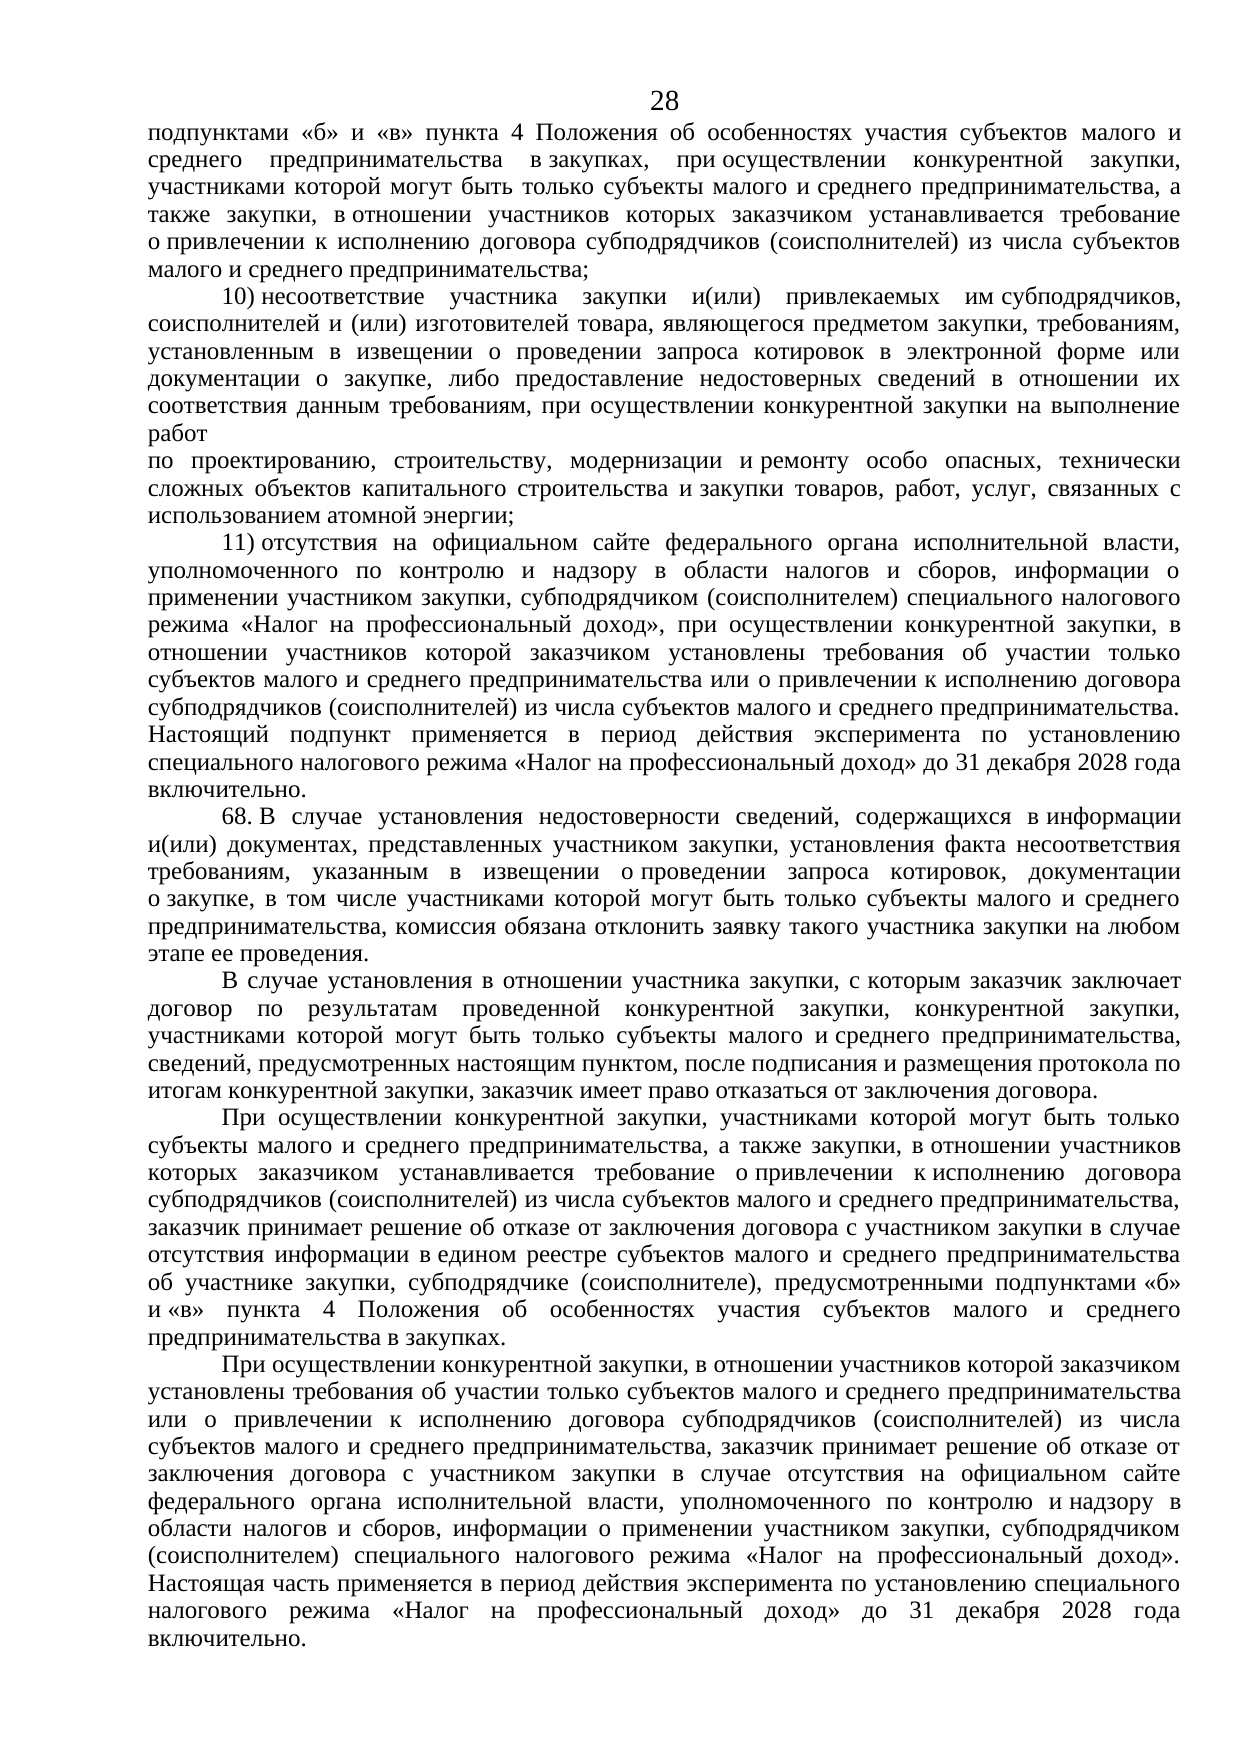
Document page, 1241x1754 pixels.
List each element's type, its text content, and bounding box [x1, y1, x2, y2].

text При осуществлении конкурентной закупки, участниками которой могут быть только субъекты малого и среднего предпринимательства, а также закупки, в отношении участников которых заказчиком устанавливается требование о привлечении к исполнению договора субподрядчиков (соисполнителей) из числа субъектов малого и среднего предпринимательства, заказчик принимает решение об отказе от заключения договора с участником закупки в случае отсутствия информации в едином реестре субъектов малого и среднего предпринимательства об участнике закупки, субподрядчике (соисполнителе), предусмотренными подпунктами «б» и «в» пункта 4 Положения об особенностях участия субъектов малого и среднего предпринимательства в закупках. [148, 1104, 1181, 1350]
text При осуществлении конкурентной закупки, в отношении участников которой заказчиком установлены требования об участии только субъектов малого и среднего предпринимательства или о привлечении к исполнению договора субподрядчиков (соисполнителей) из числа субъектов малого и среднего предпринимательства, заказчик принимает решение об отказе от заключения договора с участником закупки в случае отсутствия на официальном сайте федерального органа исполнительной власти, уполномоченного по контролю и надзору в области налогов и сборов, информации о применении участником закупки, субподрядчиком (соисполнителем) специального налогового режима «Налог на профессиональный доход». Настоящая часть применяется в период действия эксперимента по установлению специального налогового режима «Налог на профессиональный доход» до 31 декабря 2028 года включительно. [148, 1350, 1181, 1652]
text 11) отсутствия на официальном сайте федерального органа исполнительной власти, уполномоченного по контролю и надзору в области налогов и сборов, информации о применении участником закупки, субподрядчиком (соисполнителем) специального налогового режима «Налог на профессиональный доход», при осуществлении конкурентной закупки, в отношении участников которой заказчиком установлены требования об участии только субъектов малого и среднего предпринимательства или о привлечении к исполнению договора субподрядчиков (соисполнителей) из числа субъектов малого и среднего предпринимательства. Настоящий подпункт применяется в период действия эксперимента по установлению специального налогового режима «Налог на профессиональный доход» до 31 декабря 2028 года включительно. [148, 529, 1181, 803]
text 10) несоответствие участника закупки и(или) привлекаемых им субподрядчиков, соисполнителей и (или) изготовителей товара, являющегося предметом закупки, требованиям, установленным в извещении о проведении запроса котировок в электронной форме или документации о закупке, либо предоставление недостоверных сведений в отношении их соответствия данным требованиям, при осуществлении конкурентной закупки на выполнение работ по проектированию, строительству, модернизации и ремонту особо опасных, технически сложных объектов капитального строительства и закупки товаров, работ, услуг, связанных с использованием атомной энергии; [148, 282, 1181, 529]
text подпунктами «б» и «в» пункта 4 Положения об особенностях участия субъектов малого и среднего предпринимательства в закупках, при осуществлении конкурентной закупки, участниками которой могут быть только субъекты малого и среднего предпринимательства, а также закупки, в отношении участников которых заказчиком устанавливается требование о привлечении к исполнению договора субподрядчиков (соисполнителей) из числа субъектов малого и среднего предпринимательства; [148, 118, 1181, 282]
text В случае установления в отношении участника закупки, с которым заказчик заключает договор по результатам проведенной конкурентной закупки, конкурентной закупки, участниками которой могут быть только субъекты малого и среднего предпринимательства, сведений, предусмотренных настоящим пунктом, после подписания и размещения протокола по итогам конкурентной закупки, заказчик имеет право отказаться от заключения договора. [148, 967, 1181, 1104]
text 68. В случае установления недостоверности сведений, содержащихся в информации и(или) документах, представленных участником закупки, установления факта несоответствия требованиям, указанным в извещении о проведении запроса котировок, документации о закупке, в том числе участниками которой могут быть только субъекты малого и среднего предпринимательства, комиссия обязана отклонить заявку такого участника закупки на любом этапе ее проведения. [148, 803, 1181, 967]
